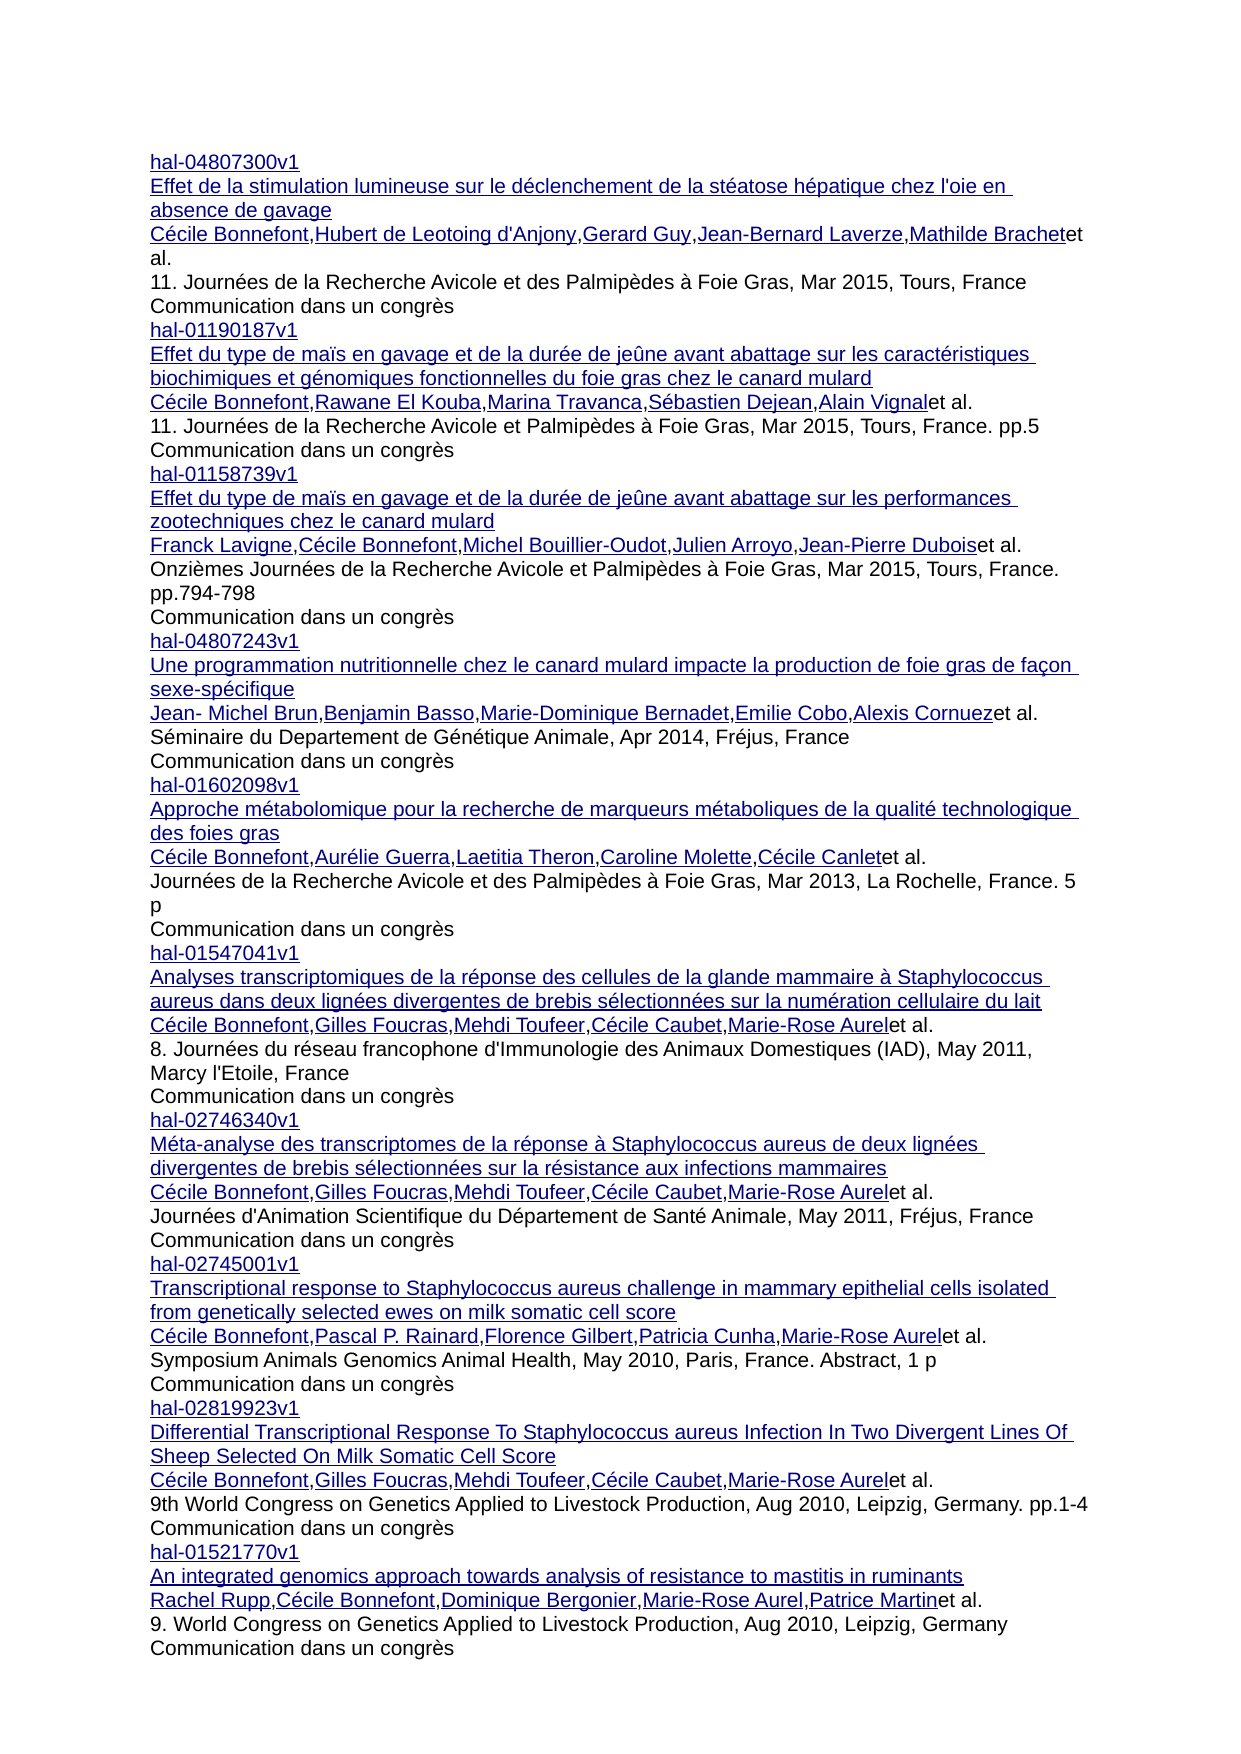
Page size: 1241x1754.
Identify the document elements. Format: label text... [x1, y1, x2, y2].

table_cell An integrated genomics approach towards analysis of resistance to mastitis in ruminants Rachel Rupp,Cécile Bonnefont,Dominique Bergonier,Marie-Rose Aurel,Patrice Martinet al. 9. World Congress on Genetics Applied to Livestock Production, Aug 2010, Leipzig, Germany Communication dans un congrès [150, 1564, 1090, 1659]
table_cell Analyses transcriptomiques de la réponse des cellules de la glande mammaire à Staphylococcus aureus dans deux lignées divergentes de brebis sélectionnées sur la numération cellulaire du lait Cécile Bonnefont,Gilles Foucras,Mehdi Toufeer,Cécile Caubet,Marie-Rose Aurelet al. 8. Journées du réseau francophone d'Immunologie des Animaux Domestiques (IAD), May 2011, Marcy l'Etoile, France Communication dans un congrès hal-02746340v1 [150, 965, 1090, 1132]
table_cell Effet de la stimulation lumineuse sur le déclenchement de la stéatose hépatique chez l'oie en absence de gavage Cécile Bonnefont,Hubert de Leotoing d'Anjony,Gerard Guy,Jean-Bernard Laverze,Mathilde Brachetet al. 11. Journées de la Recherche Avicole et des Palmipèdes à Foie Gras, Mar 2015, Tours, France Communication dans un congrès hal-01190187v1 [150, 174, 1090, 342]
table_cell Differential Transcriptional Response To Staphylococcus aureus Infection In Two Divergent Lines Of Sheep Selected On Milk Somatic Cell Score Cécile Bonnefont,Gilles Foucras,Mehdi Toufeer,Cécile Caubet,Marie-Rose Aurelet al. 9th World Congress on Genetics Applied to Livestock Production, Aug 2010, Leipzig, Germany. pp.1-4 Communication dans un congrès hal-01521770v1 [150, 1420, 1090, 1563]
table_cell Méta-analyse des transcriptomes de la réponse à Staphylococcus aureus de deux lignées divergentes de brebis sélectionnées sur la résistance aux infections mammaires Cécile Bonnefont,Gilles Foucras,Mehdi Toufeer,Cécile Caubet,Marie-Rose Aurelet al. Journées d'Animation Scientifique du Département de Santé Animale, May 2011, Fréjus, France Communication dans un congrès hal-02745001v1 [150, 1132, 1090, 1276]
table_cell hal-04807300v1 [150, 150, 1090, 174]
table_cell Effet du type de maïs en gavage et de la durée de jeûne avant abattage sur les performances zootechniques chez le canard mulard Franck Lavigne,Cécile Bonnefont,Michel Bouillier-Oudot,Julien Arroyo,Jean-Pierre Duboiset al. Onzièmes Journées de la Recherche Avicole et Palmipèdes à Foie Gras, Mar 2015, Tours, France. pp.794-798 Communication dans un congrès hal-04807243v1 [150, 485, 1090, 653]
table_cell Effet du type de maïs en gavage et de la durée de jeûne avant abattage sur les caractéristiques biochimiques et génomiques fonctionnelles du foie gras chez le canard mulard Cécile Bonnefont,Rawane El Kouba,Marina Travanca,Sébastien Dejean,Alain Vignalet al. 11. Journées de la Recherche Avicole et Palmipèdes à Foie Gras, Mar 2015, Tours, France. pp.5 Communication dans un congrès hal-01158739v1 [150, 342, 1090, 485]
table_cell Transcriptional response to Staphylococcus aureus challenge in mammary epithelial cells isolated from genetically selected ewes on milk somatic cell score Cécile Bonnefont,Pascal P. Rainard,Florence Gilbert,Patricia Cunha,Marie-Rose Aurelet al. Symposium Animals Genomics Animal Health, May 2010, Paris, France. Abstract, 1 p Communication dans un congrès hal-02819923v1 [150, 1276, 1090, 1420]
table_cell Une programmation nutritionnelle chez le canard mulard impacte la production de foie gras de façon sexe-spécifique Jean- Michel Brun,Benjamin Basso,Marie-Dominique Bernadet,Emilie Cobo,Alexis Cornuezet al. Séminaire du Departement de Génétique Animale, Apr 2014, Fréjus, France Communication dans un congrès hal-01602098v1 [150, 653, 1090, 797]
table_cell Approche métabolomique pour la recherche de marqueurs métaboliques de la qualité technologique des foies gras Cécile Bonnefont,Aurélie Guerra,Laetitia Theron,Caroline Molette,Cécile Canletet al. Journées de la Recherche Avicole et des Palmipèdes à Foie Gras, Mar 2013, La Rochelle, France. 5 p Communication dans un congrès hal-01547041v1 [150, 797, 1090, 964]
